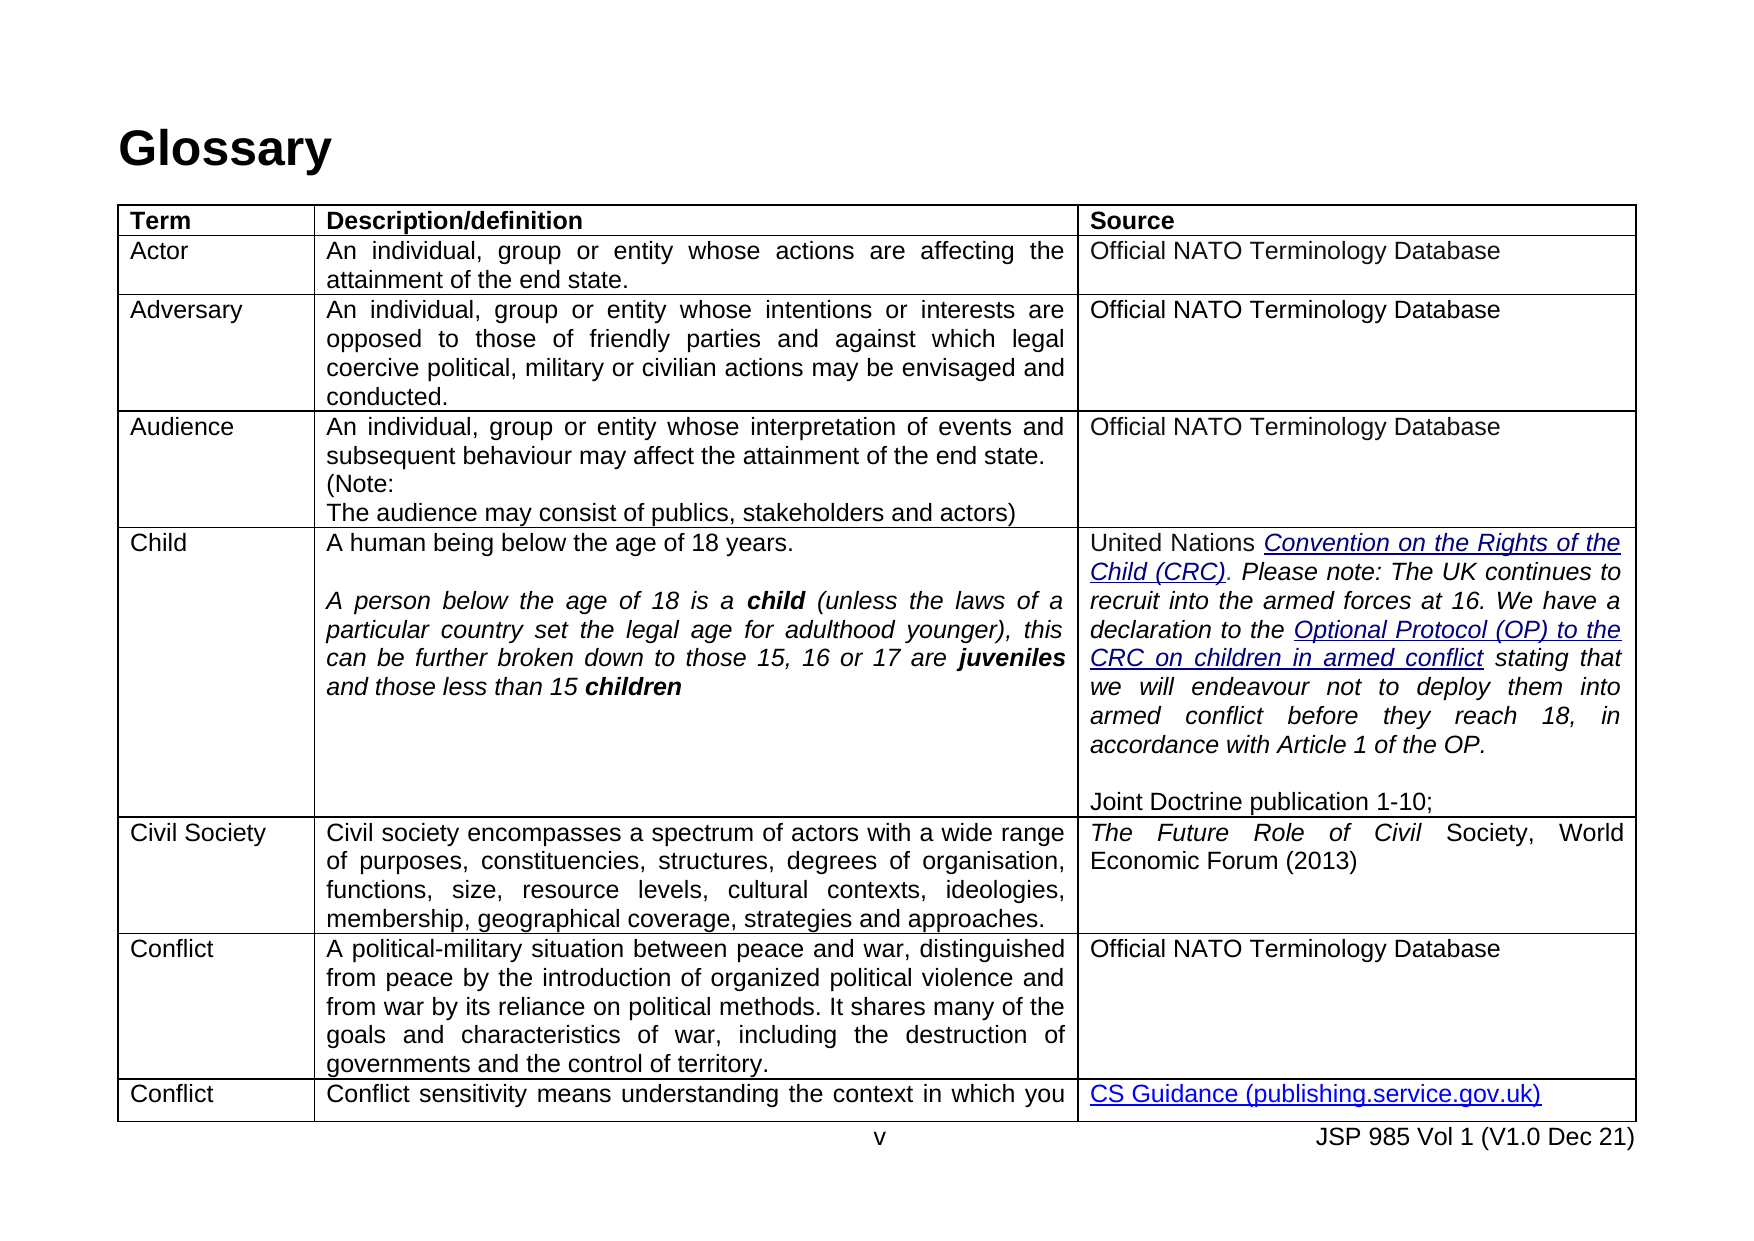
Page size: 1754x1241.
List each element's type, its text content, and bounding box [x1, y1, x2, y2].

table_cell Official NATO Terminology Database [1079, 236, 1635, 294]
table_cell Child [119, 528, 314, 816]
table_cell Conflict [119, 934, 314, 1078]
table_cell Official NATO Terminology Database [1079, 295, 1635, 410]
table_cell An individual, group or entity whose interpretation of events and subsequent behaviour may affect the attainment of the end state. (Note: The audience may consist of publics, stakeholders and actors) [315, 412, 1077, 527]
table_cell CS Guidance (publishing.service.gov.uk) [1079, 1080, 1635, 1121]
table_cell An individual, group or entity whose intentions or interests are opposed to those of friendly parties and against which legal coercive political, military or civilian actions may be envisaged and conducted. [315, 295, 1077, 410]
table_cell Conflict sensitivity means understanding the context in which you [315, 1080, 1077, 1121]
table_cell Official NATO Terminology Database [1079, 412, 1635, 527]
table_cell The Future Role of Civil Society, World Economic Forum (2013) [1079, 818, 1635, 932]
table_cell Civil Society [119, 818, 314, 932]
table_cell Audience [119, 412, 314, 527]
table_cell Adversary [119, 295, 314, 410]
table_cell A human being below the age of 18 years. A person below the age of 18 is a child (unless the laws of a particular country set the legal age for adulthood younger), this can be further broken down to those 15, 16 or 17 are juveniles and those less than 15 children [315, 528, 1077, 816]
table_cell Actor [119, 236, 314, 294]
table_cell Conflict [119, 1080, 314, 1121]
table_cell A political-military situation between peace and war, distinguished from peace by the introduction of organized political violence and from war by its reliance on political methods. It shares many of the goals and characteristics of war, including the destruction of governments and the control of territory. [315, 934, 1077, 1078]
table_header Source [1079, 206, 1635, 235]
table_cell An individual, group or entity whose actions are affecting the attainment of the end state. [315, 236, 1077, 294]
table_cell Official NATO Terminology Database [1079, 934, 1635, 1078]
table_cell Civil society encompasses a spectrum of actors with a wide range of purposes, constituencies, structures, degrees of organisation, functions, size, resource levels, cultural contexts, ideologies, membership, geographical coverage, strategies and approaches. [315, 818, 1077, 932]
table_header Term [119, 206, 314, 235]
text Glossary [118, 118, 1636, 176]
table_header Description/definition [315, 206, 1077, 235]
table_cell United Nations Convention on the Rights of the Child (CRC). Please note: The UK continues to recruit into the armed forces at 16. We have a declaration to the Optional Protocol (OP) to the CRC on children in armed conflict stating that we will endeavour not to deploy them into armed conflict before they reach 18, in accordance with Article 1 of the OP. Joint Doctrine publication 1-10; [1079, 528, 1635, 816]
